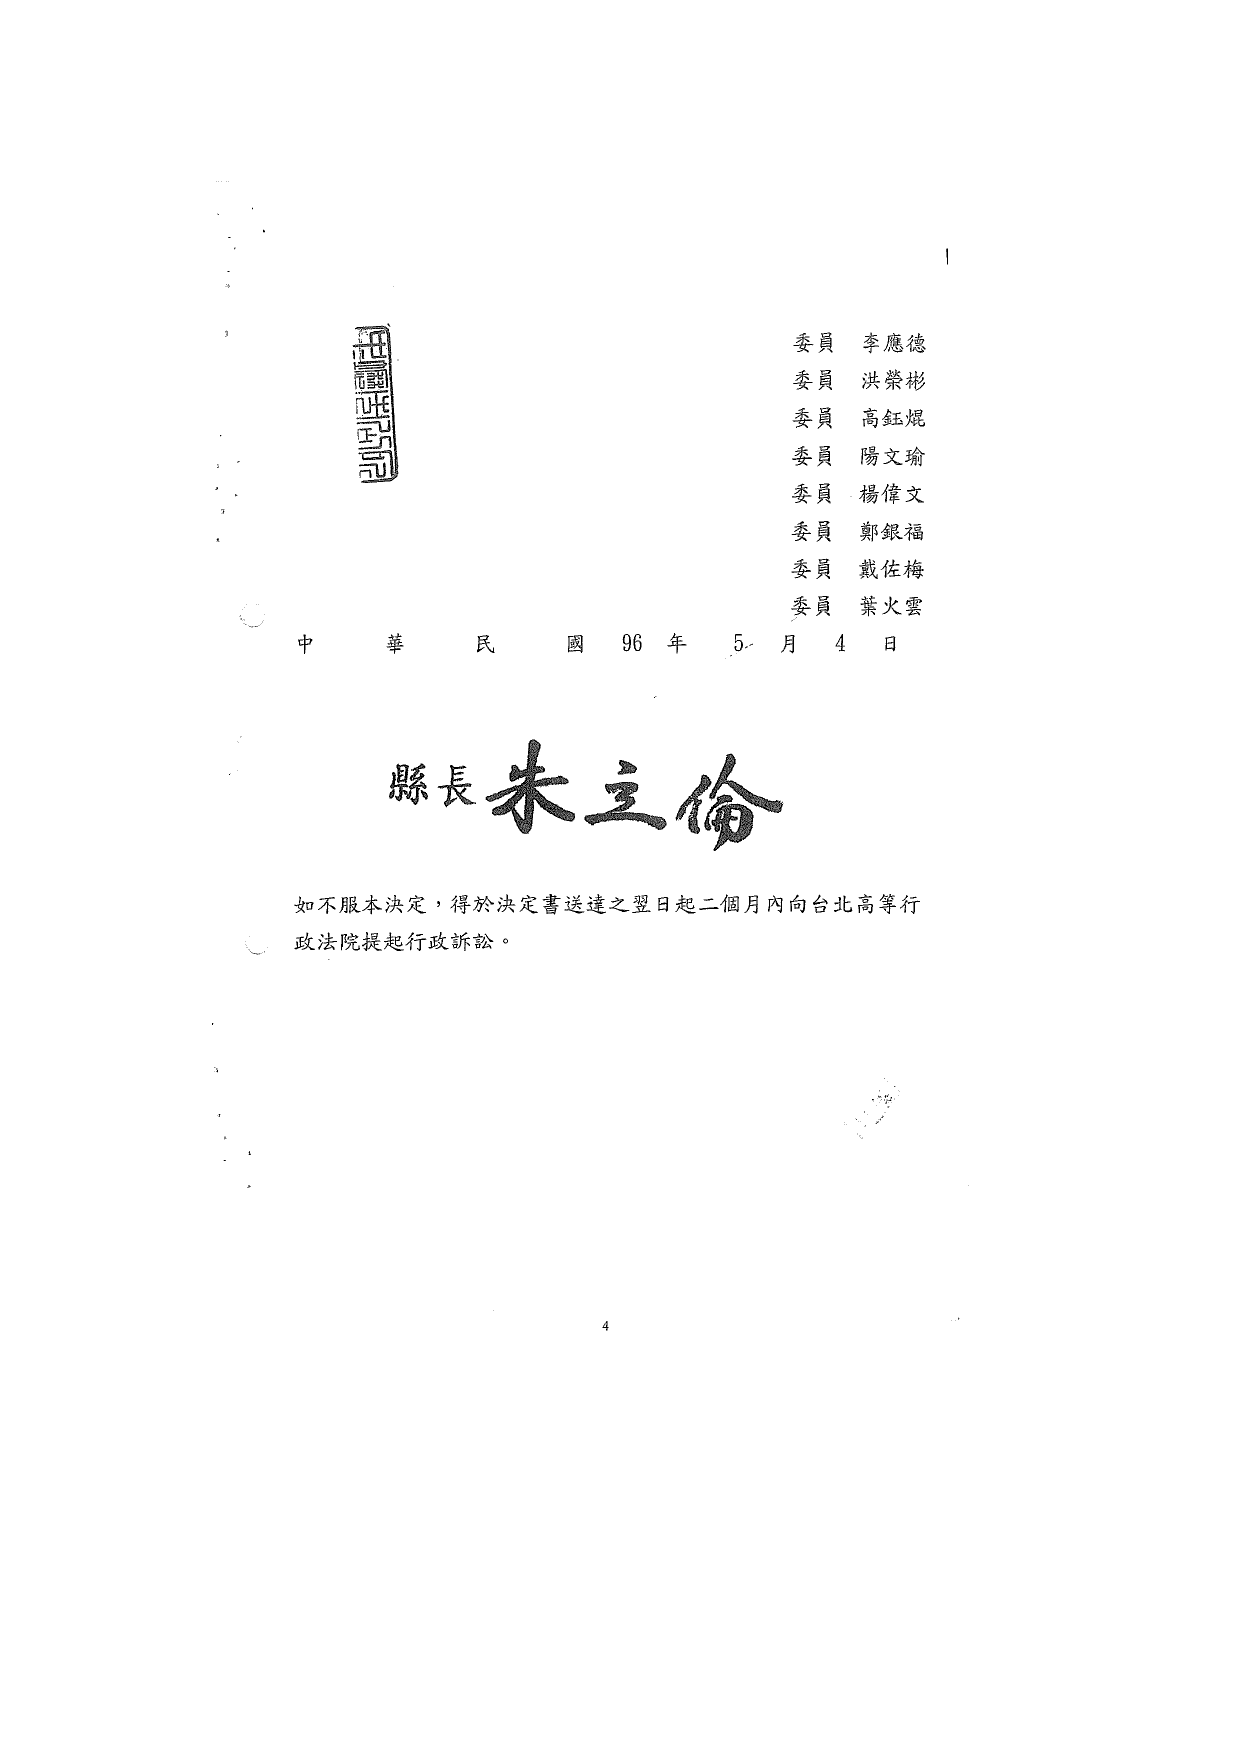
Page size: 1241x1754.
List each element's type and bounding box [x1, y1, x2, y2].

picture [204, 173, 1036, 1380]
